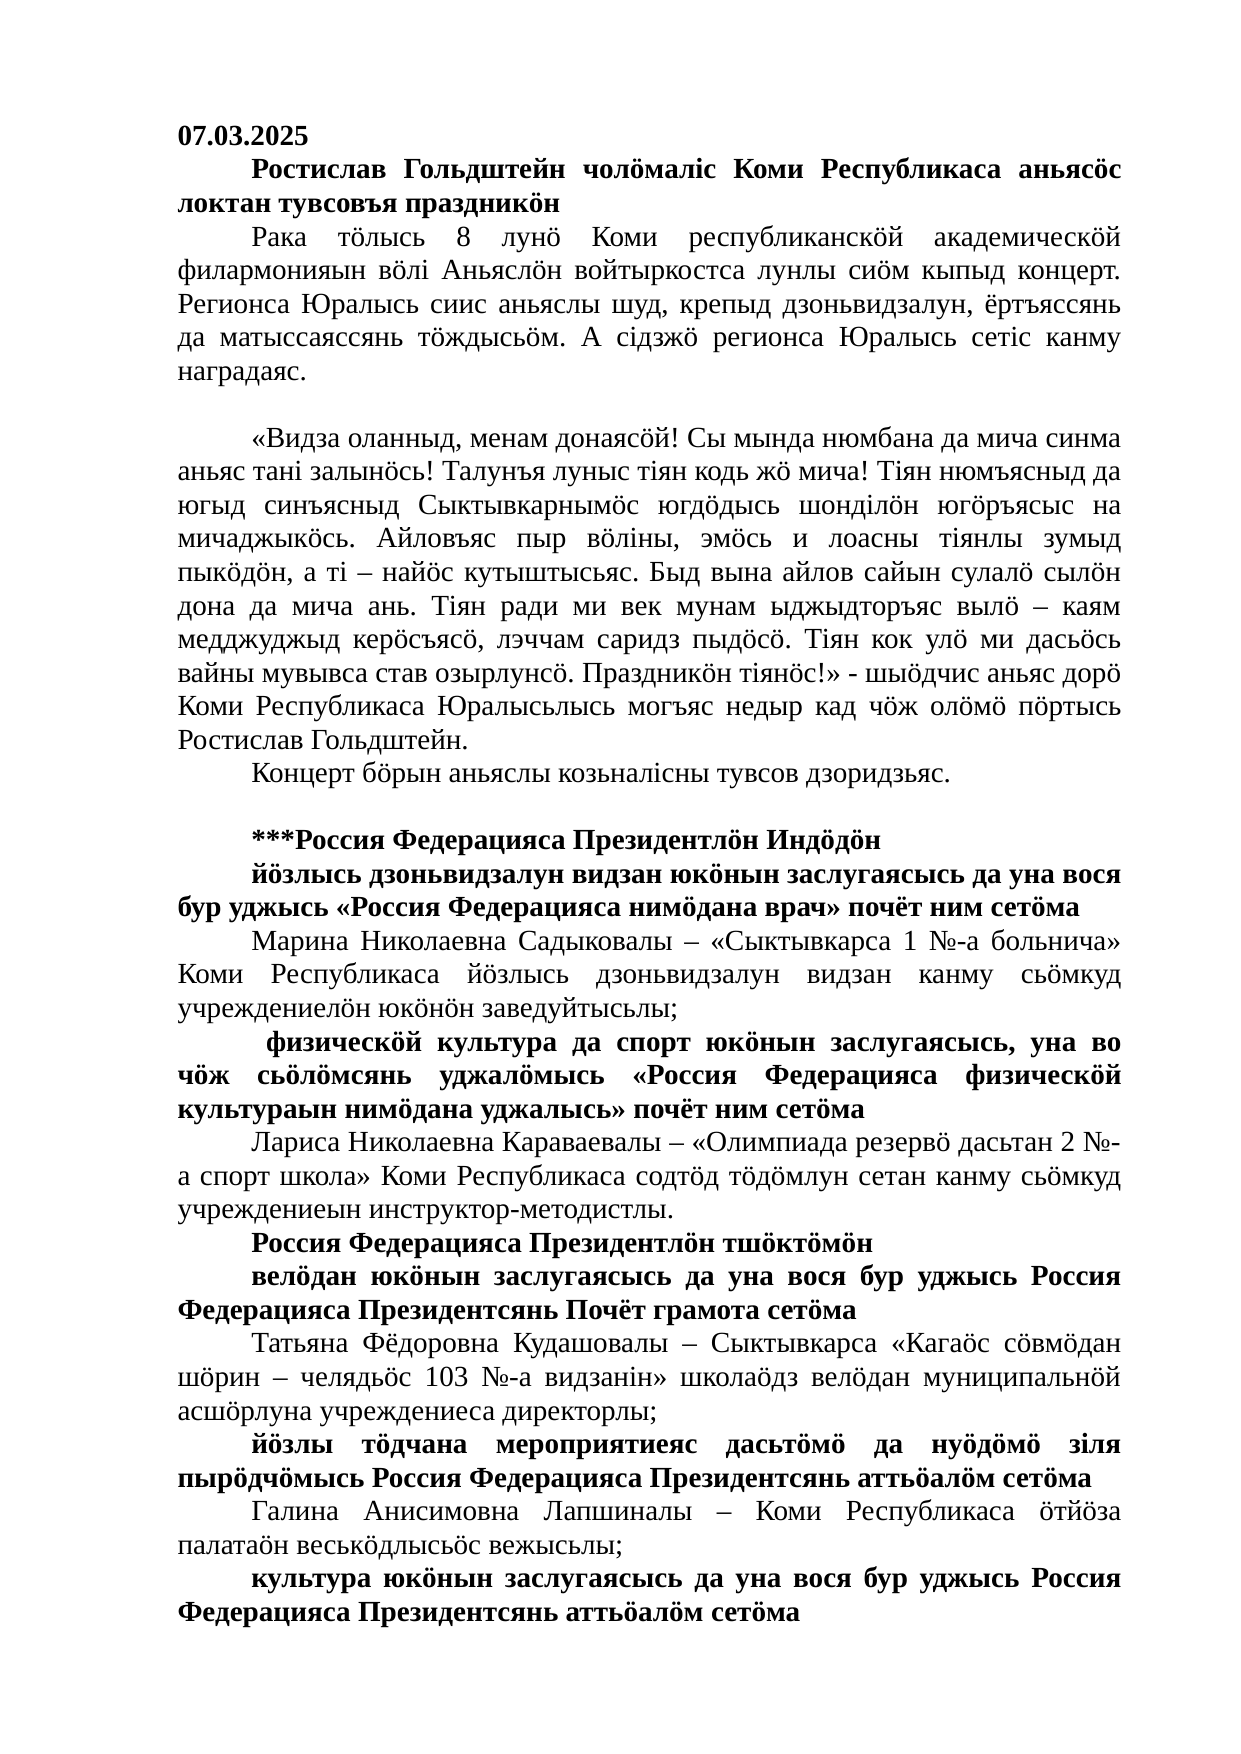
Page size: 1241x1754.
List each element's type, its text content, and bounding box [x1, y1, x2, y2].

text йӧзлысь дзоньвидзалун видзан юкӧнын заслугаясысь да уна вося бур уджысь «Россия Федерацияса нимӧдана врач» почёт ним сетӧма [177, 856, 1122, 923]
text Галина Анисимовна Лапшиналы – Коми Республикаса ӧтйӧза палатаӧн веськӧдлысьӧс вежысьлы; [177, 1493, 1122, 1560]
text «Видза оланныд, менам донаясӧй! Сы мында нюмбана да мича синма аньяс тані залынӧсь! Талунъя луныс тіян кодь жӧ мича! Тіян нюмъясныд да югыд синъясныд Сыктывкарнымӧс югдӧдысь шонділӧн югӧръясыс на мичаджыкӧсь. Айловъяс пыр вӧліны, эмӧсь и лоасны тіянлы зумыд пыкӧдӧн, а ті – найӧс кутыштысьяс. Быд вына айлов сайын сулалӧ сылӧн дона да мича ань. Тіян ради ми век мунам ыджыдторъяс вылӧ – каям медджуджыд керӧсъясӧ, лэччам саридз пыдӧсӧ. Тіян кок улӧ ми дасьӧсь вайны мувывса став озырлунсӧ. Праздникӧн тіянӧс!» - шыӧдчис аньяс дорӧ Коми Республикаса Юралысьлысь могъяс недыр кад чӧж олӧмӧ пӧртысь Ростислав Гольдштейн. [177, 420, 1122, 755]
text Рака тӧлысь 8 лунӧ Коми республиканскӧй академическӧй филармонияын вӧлі Аньяслӧн войтыркостса лунлы сиӧм кыпыд концерт. Регионса Юралысь сиис аньяслы шуд, крепыд дзоньвидзалун, ёртъяссянь да матыссаяссянь тӧждысьӧм. А сідзжӧ регионса Юралысь сетіс канму наградаяс. [177, 219, 1122, 386]
text Россия Федерацияса Президентлӧн тшӧктӧмӧн [177, 1225, 1122, 1258]
text Татьяна Фёдоровна Кудашовалы – Сыктывкарса «Кагаӧс сӧвмӧдан шӧрин – челядьӧс 103 №-а видзанін» школаӧдз велӧдан муниципальнӧй асшӧрлуна учреждениеса директорлы; [177, 1326, 1122, 1426]
text Концерт бӧрын аньяслы козьналісны тувсов дзоридзьяс. [177, 755, 1122, 789]
text йӧзлы тӧдчана мероприятиеяс дасьтӧмӧ да нуӧдӧмӧ зіля пырӧдчӧмысь Россия Федерацияса Президентсянь аттьӧалӧм сетӧма [177, 1426, 1122, 1493]
text культура юкӧнын заслугаясысь да уна вося бур уджысь Россия Федерацияса Президентсянь аттьӧалӧм сетӧма [177, 1560, 1122, 1627]
text физическӧй культура да спорт юкӧнын заслугаясысь, уна во чӧж сьӧлӧмсянь уджалӧмысь «Россия Федерацияса физическӧй культураын нимӧдана уджалысь» почёт ним сетӧма [177, 1024, 1122, 1124]
text Ростислав Гольдштейн чолӧмаліс Коми Республикаса аньясӧс локтан тувсовъя праздникӧн [177, 152, 1122, 219]
text 07.03.2025 [177, 118, 1122, 152]
text Марина Николаевна Садыковалы – «Сыктывкарса 1 №-а больнича» Коми Республикаса йӧзлысь дзоньвидзалун видзан канму сьӧмкуд учреждениелӧн юкӧнӧн заведуйтысьлы; [177, 923, 1122, 1024]
text Лариса Николаевна Караваевалы – «Олимпиада резервӧ дасьтан 2 №-а спорт школа» Коми Республикаса содтӧд тӧдӧмлун сетан канму сьӧмкуд учреждениеын инструктор-методистлы. [177, 1124, 1122, 1225]
text велӧдан юкӧнын заслугаясысь да уна вося бур уджысь Россия Федерацияса Президентсянь Почёт грамота сетӧма [177, 1258, 1122, 1326]
text ***Россия Федерацияса Президентлӧн Индӧдӧн [177, 822, 1122, 856]
